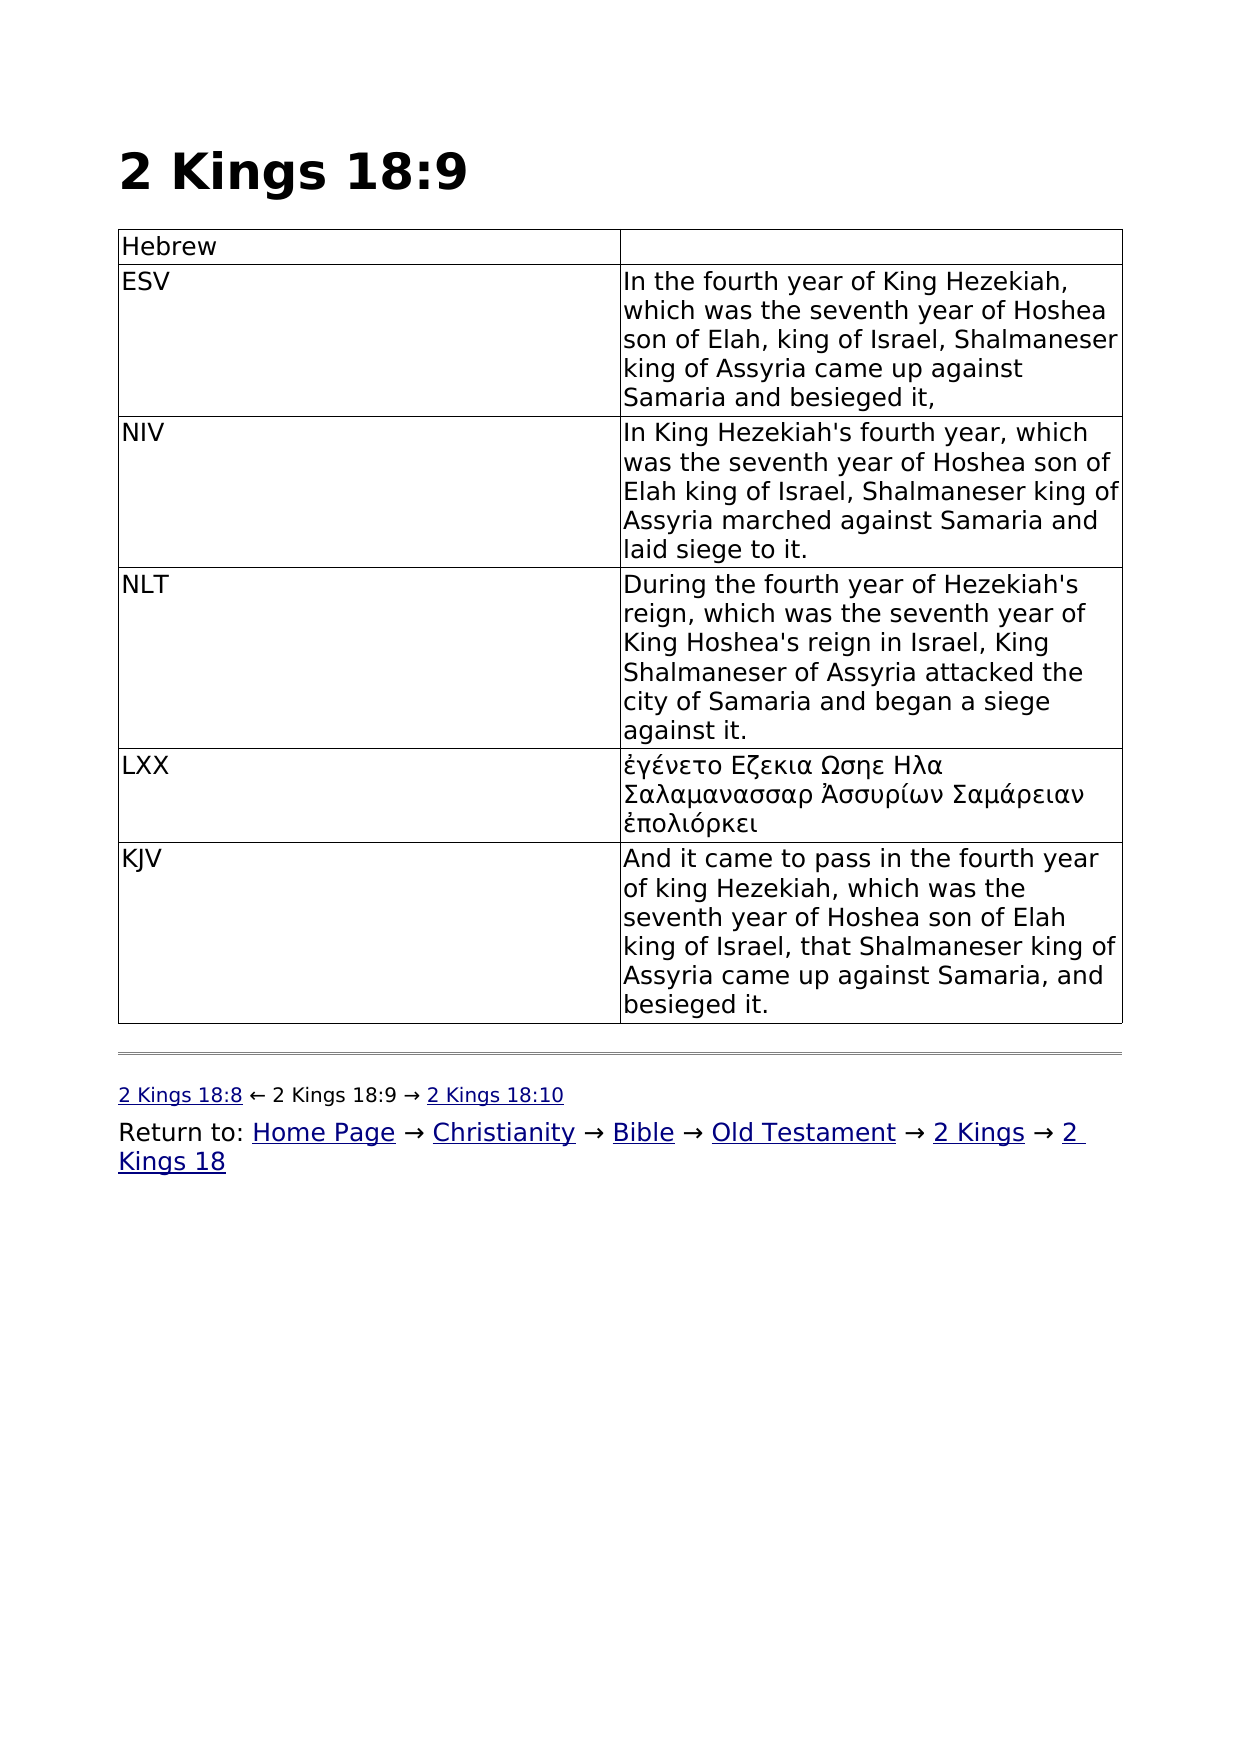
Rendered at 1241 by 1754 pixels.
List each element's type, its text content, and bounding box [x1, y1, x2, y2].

table_cell And it came to pass in the fourth year of king Hezekiah, which was the seventh year of Hoshea son of Elah king of Israel, that Shalmaneser king of Assyria came up against Samaria, and besieged it. [621, 843, 1122, 1023]
table_cell In King Hezekiah's fourth year, which was the seventh year of Hoshea son of Elah king of Israel, Shalmaneser king of Assyria marched against Samaria and laid siege to it. [621, 417, 1122, 567]
table_header Hebrew [119, 230, 620, 264]
table_cell During the fourth year of Hezekiah's reign, which was the seventh year of King Hoshea's reign in Israel, King Shalmaneser of Assyria attacked the city of Samaria and began a siege against it. [621, 568, 1122, 748]
text Return to: Home Page → Christianity → Bible → Old Testament → 2 Kings → 2 Kings 18 [118, 1118, 1122, 1176]
text 2 Kings 18:8 ← 2 Kings 18:9 → 2 Kings 18:10 [118, 1084, 1122, 1118]
table_cell ESV [119, 265, 620, 416]
table_cell In the fourth year of King Hezekiah, which was the seventh year of Hoshea son of Elah, king of Israel, Shalmaneser king of Assyria came up against Samaria and besieged it, [621, 265, 1122, 416]
table_cell NIV [119, 417, 620, 567]
table_header [621, 230, 1122, 264]
table_cell NLT [119, 568, 620, 748]
table_cell LXX [119, 749, 620, 842]
table_cell ἐγένετο Εζεκια Ωσηε Ηλα Σαλαμανασσαρ Ἀσσυρίων Σαμάρειαν ἐπολιόρκει [621, 749, 1122, 842]
subtitle 2 Kings 18:9 [118, 143, 1122, 201]
table_cell KJV [119, 843, 620, 1023]
